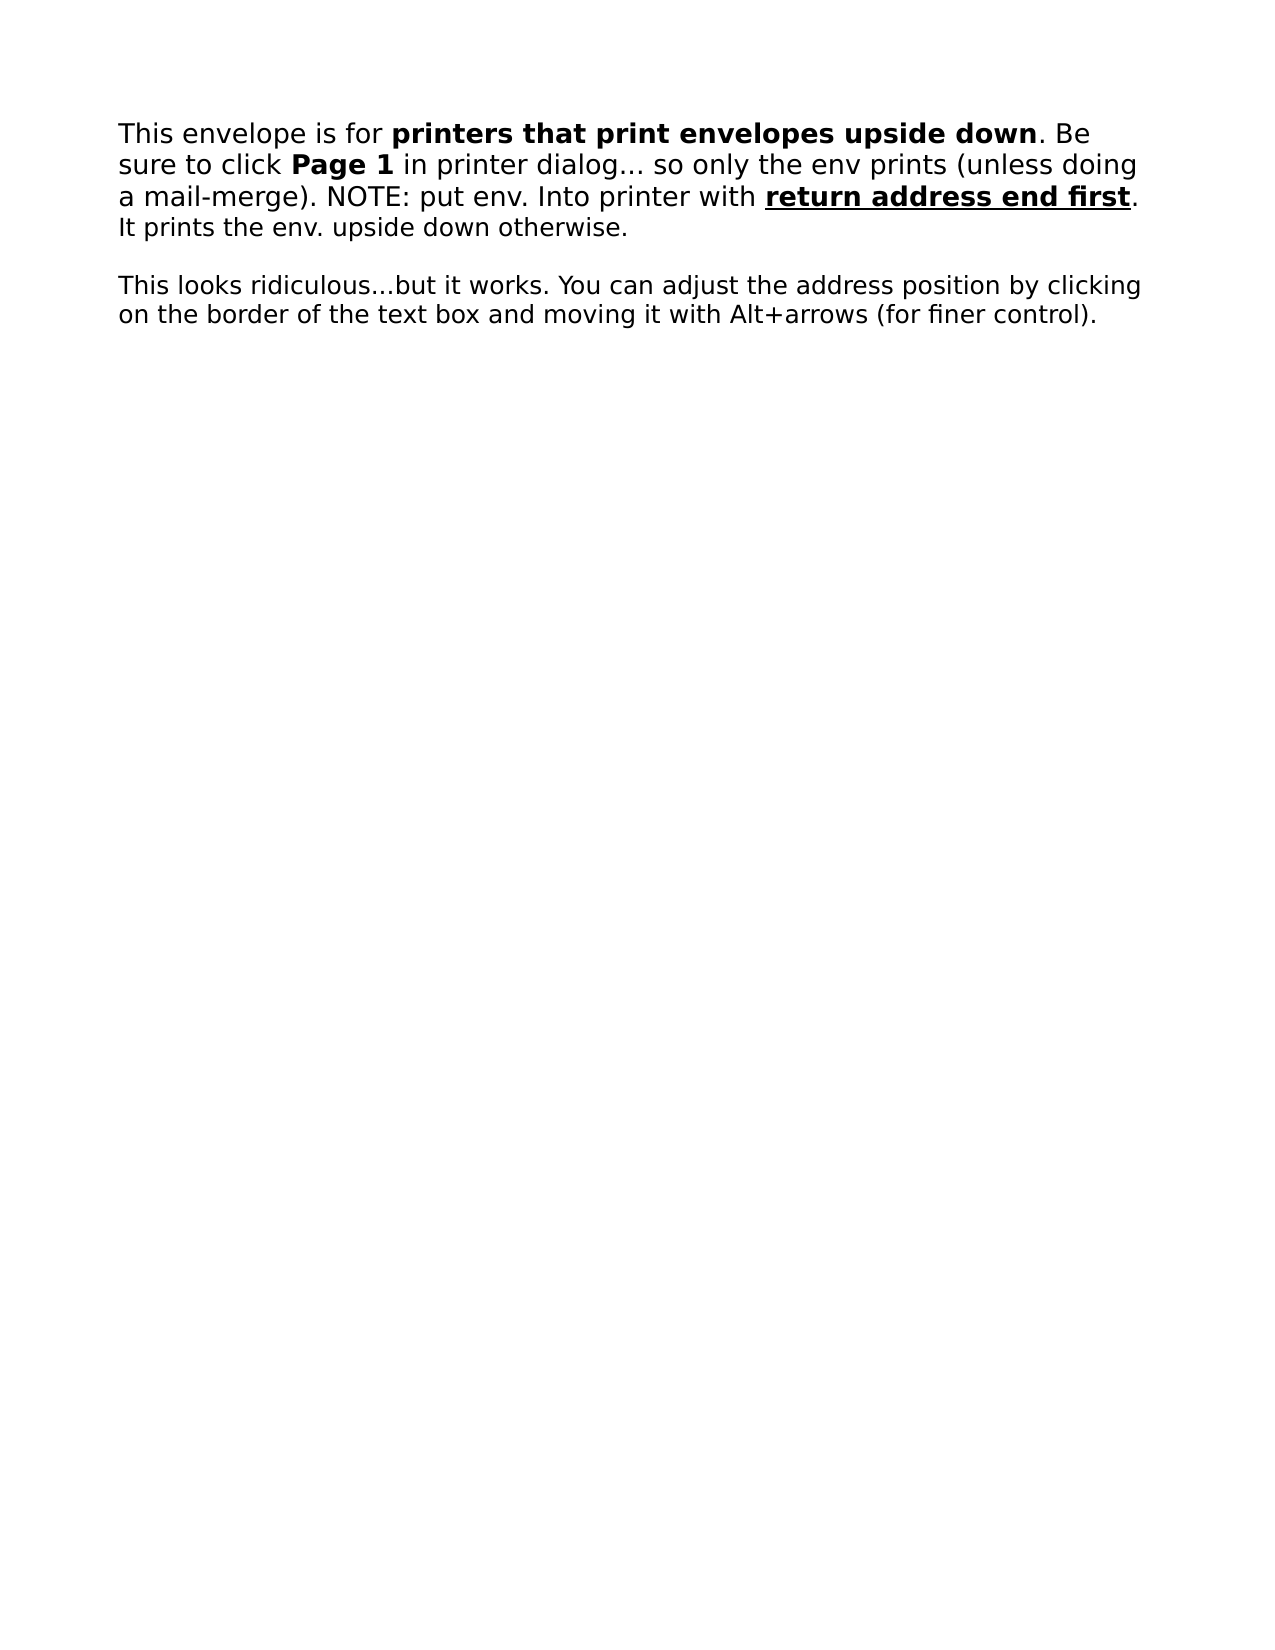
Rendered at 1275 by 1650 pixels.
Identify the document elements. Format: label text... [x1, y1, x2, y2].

text This looks ridiculous...but it works. You can adjust the address position by clicking on the border of the text box and moving it with Alt+arrows (for finer control). [118, 271, 1157, 329]
text This envelope is for printers that print envelopes upside down. Be sure to click Page 1 in printer dialog... so only the env prints (unless doing a mail-merge). NOTE: put env. Into printer with return address end first. It prints the env. upside down otherwise. [118, 118, 1157, 242]
